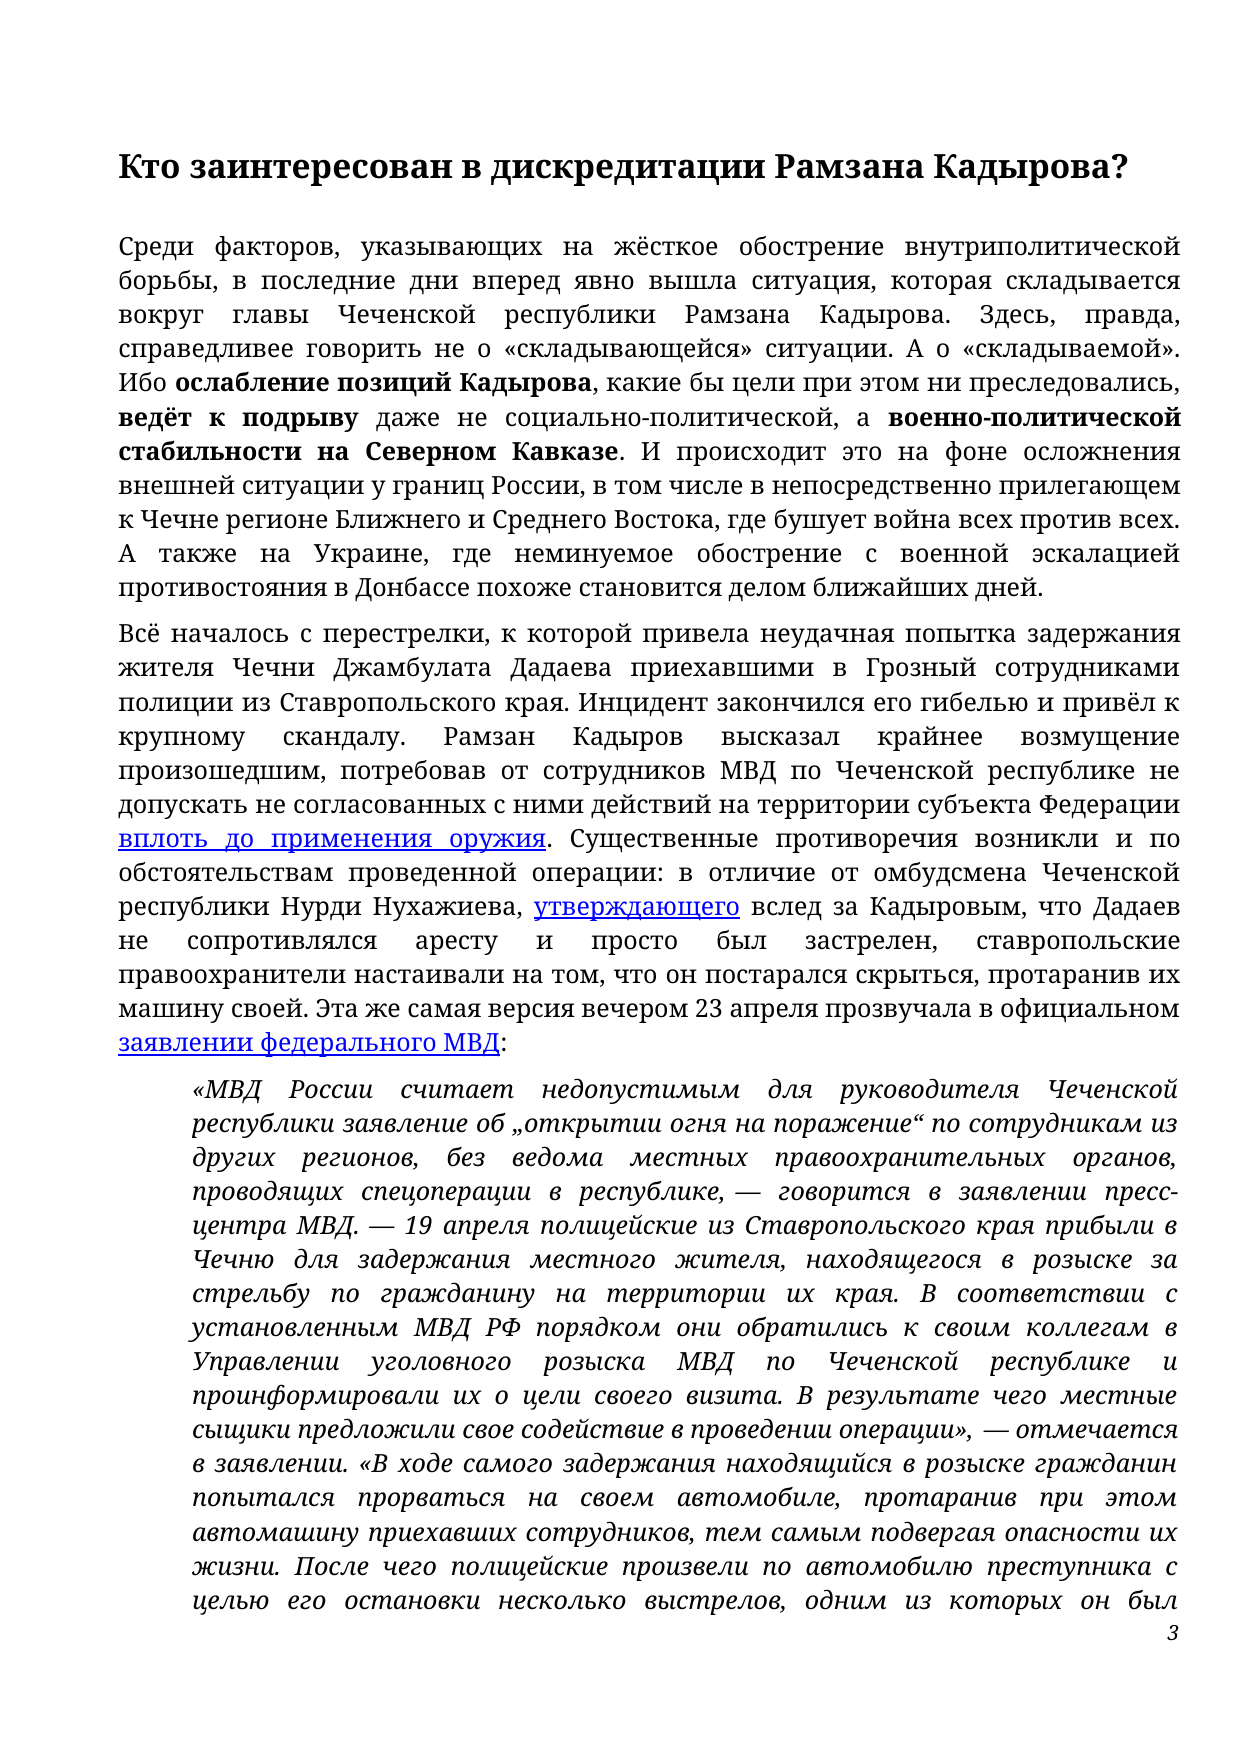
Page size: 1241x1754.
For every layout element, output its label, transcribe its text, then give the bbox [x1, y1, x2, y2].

text Среди факторов, указывающих на жёсткое обострение внутриполитической борьбы, в последние дни вперед явно вышла ситуация, которая складывается вокруг главы Чеченской республики Рамзана Кадырова. Здесь, правда, справедливее говорить не о «складывающейся» ситуации. А о «складываемой». Ибо ослабление позиций Кадырова, какие бы цели при этом ни преследовались, ведёт к подрыву даже не социально-политической, а военно-политической стабильности на Северном Кавказе. И происходит это на фоне осложнения внешней ситуации у границ России, в том числе в непосредственно прилегающем к Чечне регионе Ближнего и Среднего Востока, где бушует война всех против всех. А также на Украине, где неминуемое обострение с военной эскалацией противостояния в Донбассе похоже становится делом ближайших дней. [118, 229, 1181, 603]
subtitle Кто заинтересован в дискредитации Рамзана Кадырова? [118, 143, 1181, 188]
text Всё началось с перестрелки, к которой привела неудачная попытка задержания жителя Чечни Джамбулата Дадаева приехавшими в Грозный сотрудниками полиции из Ставропольского края. Инцидент закончился его гибелью и привёл к крупному скандалу. Рамзан Кадыров высказал крайнее возмущение произошедшим, потребовав от сотрудников МВД по Чеченской республике не допускать не согласованных с ними действий на территории субъекта Федерации вплоть до применения оружия. Существенные противоречия возникли и по обстоятельствам проведенной операции: в отличие от омбудсмена Чеченской республики Нурди Нухажиева, утверждающего вслед за Кадыровым, что Дадаев не сопротивлялся аресту и просто был застрелен, ставропольские правоохранители настаивали на том, что он постарался скрыться, протаранив их машину своей. Эта же самая версия вечером 23 апреля прозвучала в официальном заявлении федерального МВД: [118, 616, 1181, 1059]
text «МВД России считает недопустимым для руководителя Чеченской республики заявление об „открытии огня на поражение“ по сотрудникам из других регионов, без ведома местных правоохранительных органов, проводящих спецоперации в республике, — говорится в заявлении пресс-центра МВД. — 19 апреля полицейские из Ставропольского края прибыли в Чечню для задержания местного жителя, находящегося в розыске за стрельбу по гражданину на территории их края. В соответствии с установленным МВД РФ порядком они обратились к своим коллегам в Управлении уголовного розыска МВД по Чеченской республике и проинформировали их о цели своего визита. В результате чего местные сыщики предложили свое содействие в проведении операции», — отмечается в заявлении. «В ходе самого задержания находящийся в розыске гражданин попытался прорваться на своем автомобиле, протаранив при этом автомашину приехавших сотрудников, тем самым подвергая опасности их жизни. После чего полицейские произвели по автомобилю преступника с целью его остановки несколько выстрелов, одним из которых он был [192, 1071, 1181, 1616]
